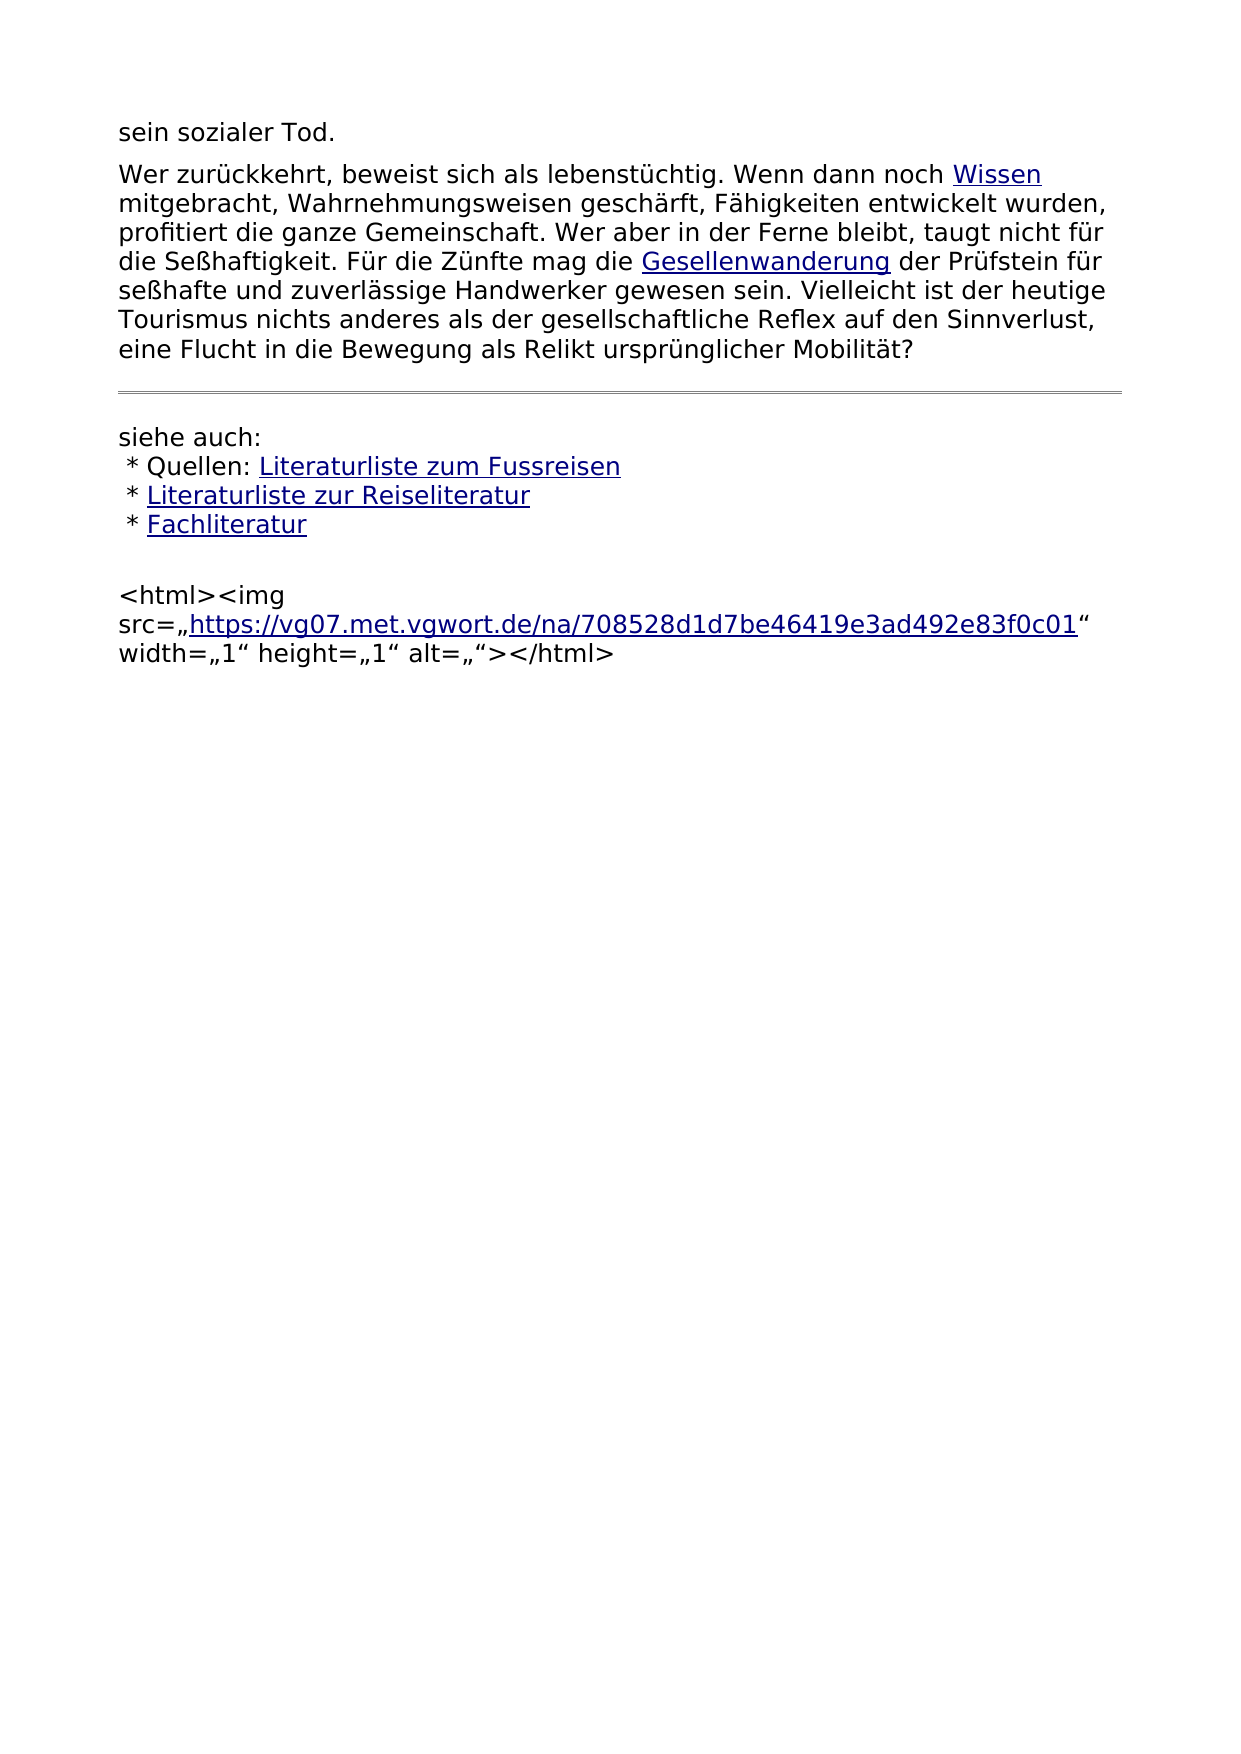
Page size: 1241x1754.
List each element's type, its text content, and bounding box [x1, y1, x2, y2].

text sein sozialer Tod. [118, 118, 1122, 147]
text <html><img src=„https://vg07.met.vgwort.de/na/708528d1d7be46419e3ad492e83f0c01“ width=„1“ height=„1“ alt=„“></html> [118, 581, 1122, 669]
text Wer zurückkehrt, beweist sich als lebenstüchtig. Wenn dann noch Wissen mitgebracht, Wahrnehmungsweisen geschärft, Fähigkeiten entwickelt wurden, profitiert die ganze Gemeinschaft. Wer aber in der Ferne bleibt, taugt nicht für die Seßhaftigkeit. Für die Zünfte mag die Gesellenwanderung der Prüfstein für seßhafte und zuverlässige Handwerker gewesen sein. Vielleicht ist der heutige Tourismus nichts anderes als der gesellschaftliche Reflex auf den Sinnverlust, eine Flucht in die Bewegung als Relikt ursprünglicher Mobilität? [118, 160, 1122, 364]
text siehe auch: * Quellen: Literaturliste zum Fussreisen * Literaturliste zur Reiseliteratur * Fachliteratur [118, 423, 1122, 569]
